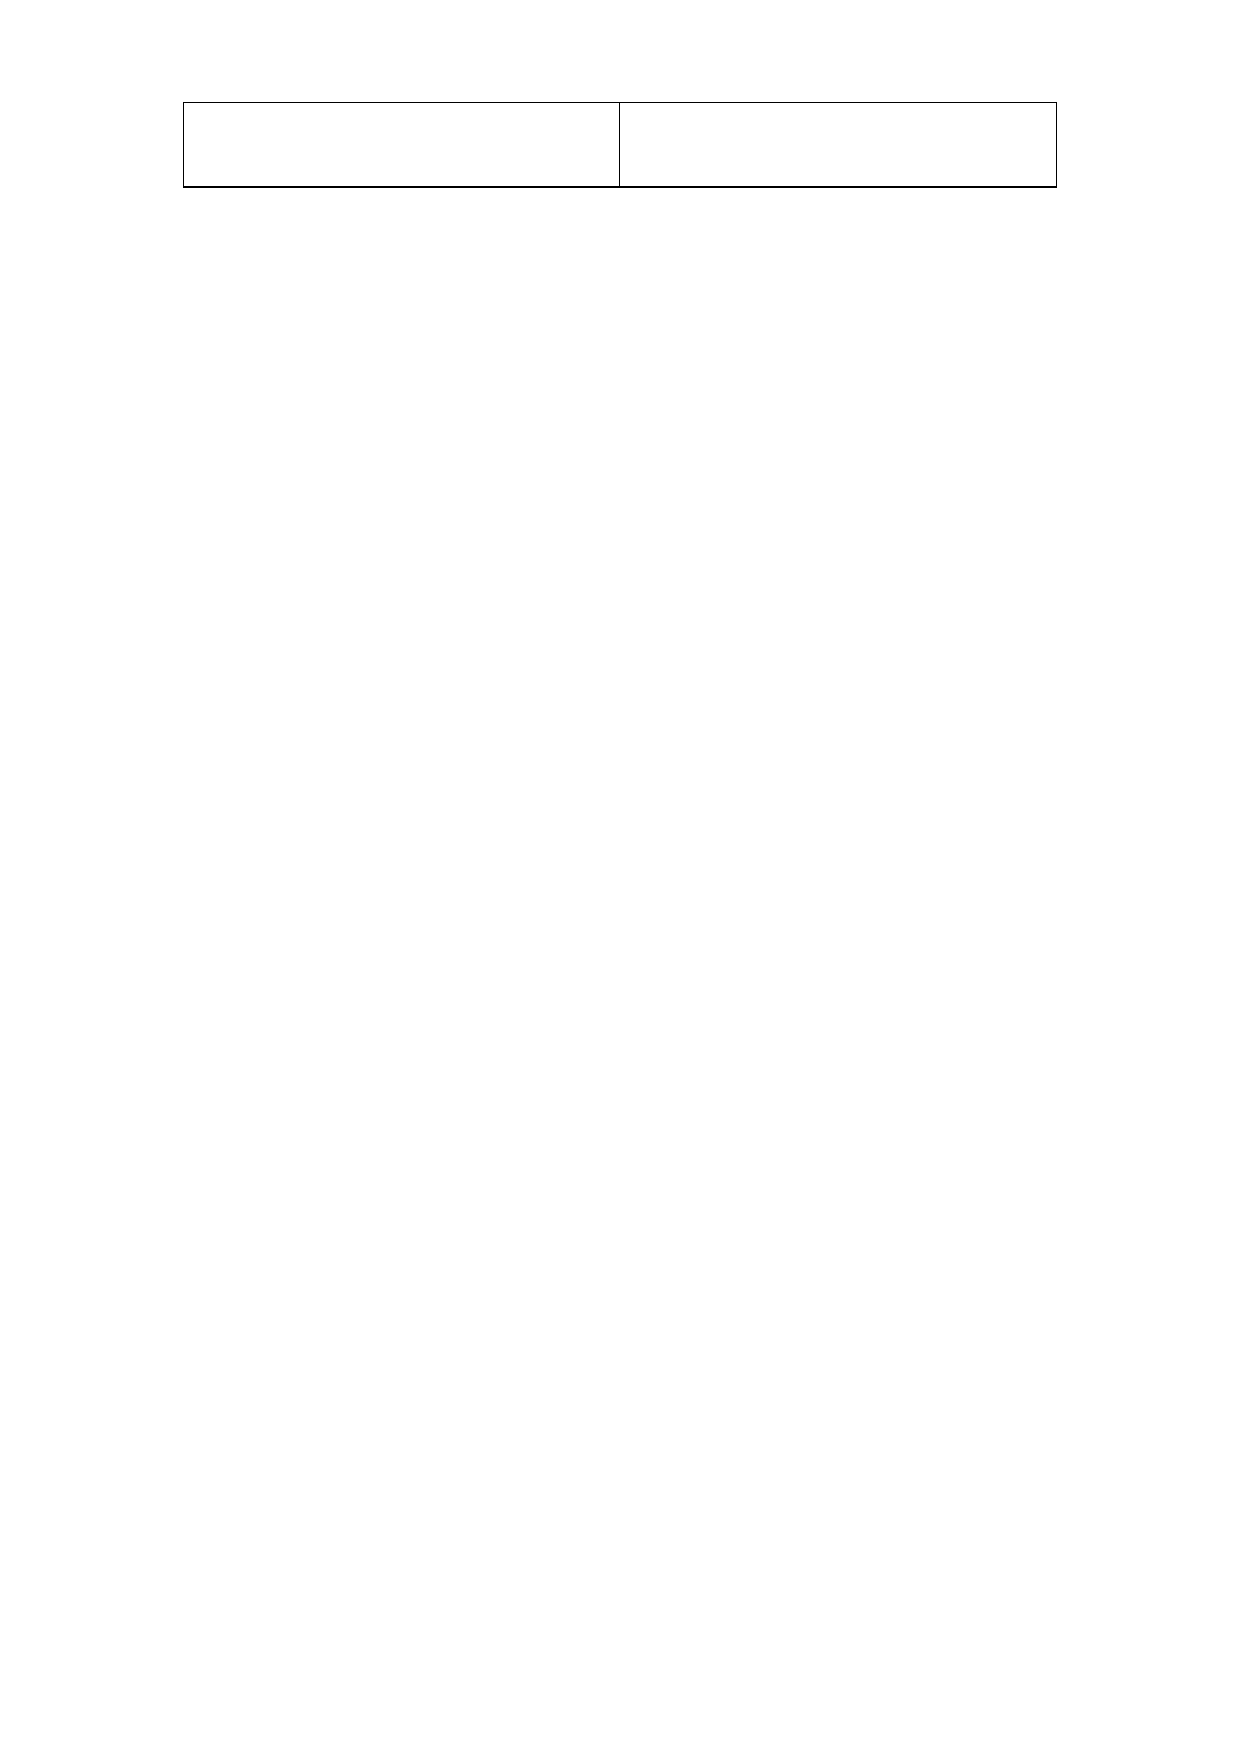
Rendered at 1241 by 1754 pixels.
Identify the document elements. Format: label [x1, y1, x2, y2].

table_cell [184, 103, 619, 186]
table_cell [620, 103, 1056, 186]
